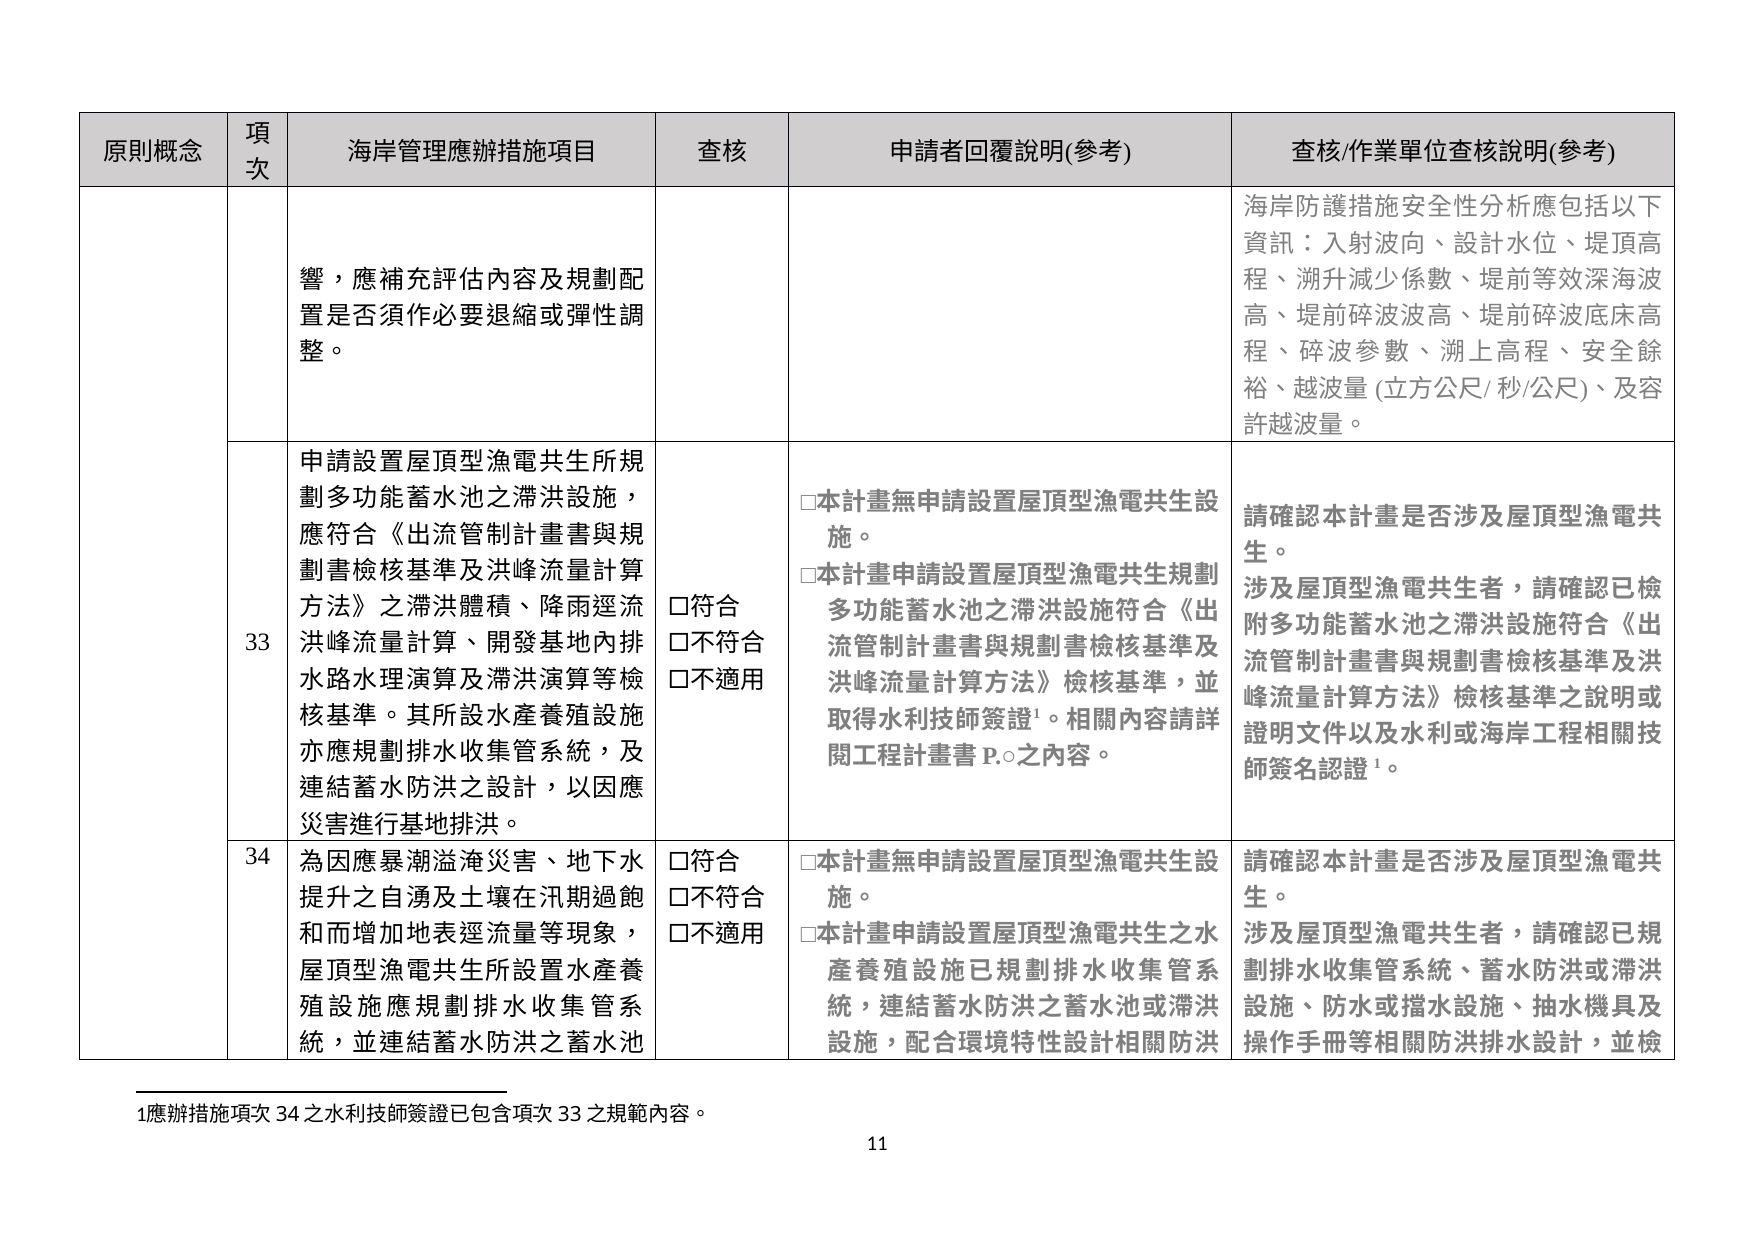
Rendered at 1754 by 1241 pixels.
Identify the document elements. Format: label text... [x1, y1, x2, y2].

table_cell 為因應暴潮溢淹災害、地下水提升之自湧及土壤在汛期過飽和而增加地表逕流量等現象，屋頂型漁電共生所設置水產養殖設施應規劃排水收集管系統，並連結蓄水防洪之蓄水池 [288, 841, 655, 1059]
table_header 海岸管理應辦措施項目 [288, 113, 655, 186]
table_cell □本計畫無申請設置屋頂型漁電共生設施。 □本計畫申請設置屋頂型漁電共生之水產養殖設施已規劃排水收集管系統，連結蓄水防洪之蓄水池或滯洪設施，配合環境特性設計相關防洪 [789, 841, 1231, 1059]
table_cell 33 [228, 442, 287, 840]
table_cell 34 [228, 841, 287, 1059]
table_cell 請確認本計畫是否涉及屋頂型漁電共生。 涉及屋頂型漁電共生者，請確認已檢附多功能蓄水池之滯洪設施符合《出流管制計畫書與規劃書檢核基準及洪峰流量計算方法》檢核基準之說明或證明文件以及水利或海岸工程相關技師簽名認證1。 [1232, 442, 1674, 840]
table_cell 響，應補充評估內容及規劃配置是否須作必要退縮或彈性調整。 [288, 187, 655, 441]
table_header 原則概念 [80, 113, 227, 186]
table_header 申請者回覆說明(參考) [789, 113, 1231, 186]
table_header 查核/作業單位查核說明(參考) [1232, 113, 1674, 186]
table_cell 申請設置屋頂型漁電共生所規劃多功能蓄水池之滯洪設施，應符合《出流管制計畫書與規劃書檢核基準及洪峰流量計算方法》之滯洪體積、降雨逕流洪峰流量計算、開發基地內排水路水理演算及滯洪演算等檢核基準。其所設水產養殖設施亦應規劃排水收集管系統，及連結蓄水防洪之設計，以因應災害進行基地排洪。 [288, 442, 655, 840]
table_cell [789, 187, 1231, 441]
table_cell [656, 187, 788, 441]
table_cell [228, 187, 287, 441]
table_cell 海岸防護措施安全性分析應包括以下資訊：入射波向、設計水位、堤頂高程、溯升減少係數、堤前等效深海波高、堤前碎波波高、堤前碎波底床高程、碎波參數、溯上高程、安全餘裕、越波量 (立方公尺/ 秒/公尺)、及容許越波量。 [1232, 187, 1674, 441]
table_cell [80, 187, 227, 1059]
table_cell 請確認本計畫是否涉及屋頂型漁電共生。 涉及屋頂型漁電共生者，請確認已規劃排水收集管系統、蓄水防洪或滯洪設施、防水或擋水設施、抽水機具及操作手冊等相關防洪排水設計，並檢 [1232, 841, 1674, 1059]
table_cell 符合 不符合 不適用 [656, 841, 788, 1059]
table_header 項次 [228, 113, 287, 186]
table_header 查核 [656, 113, 788, 186]
table_cell □本計畫無申請設置屋頂型漁電共生設施。 □本計畫申請設置屋頂型漁電共生規劃多功能蓄水池之滯洪設施符合《出流管制計畫書與規劃書檢核基準及洪峰流量計算方法》檢核基準，並取得水利技師簽證。相關內容請詳閱工程計畫書P.○之內容。 [789, 442, 1231, 840]
table_cell 符合 不符合 不適用 [656, 442, 788, 840]
